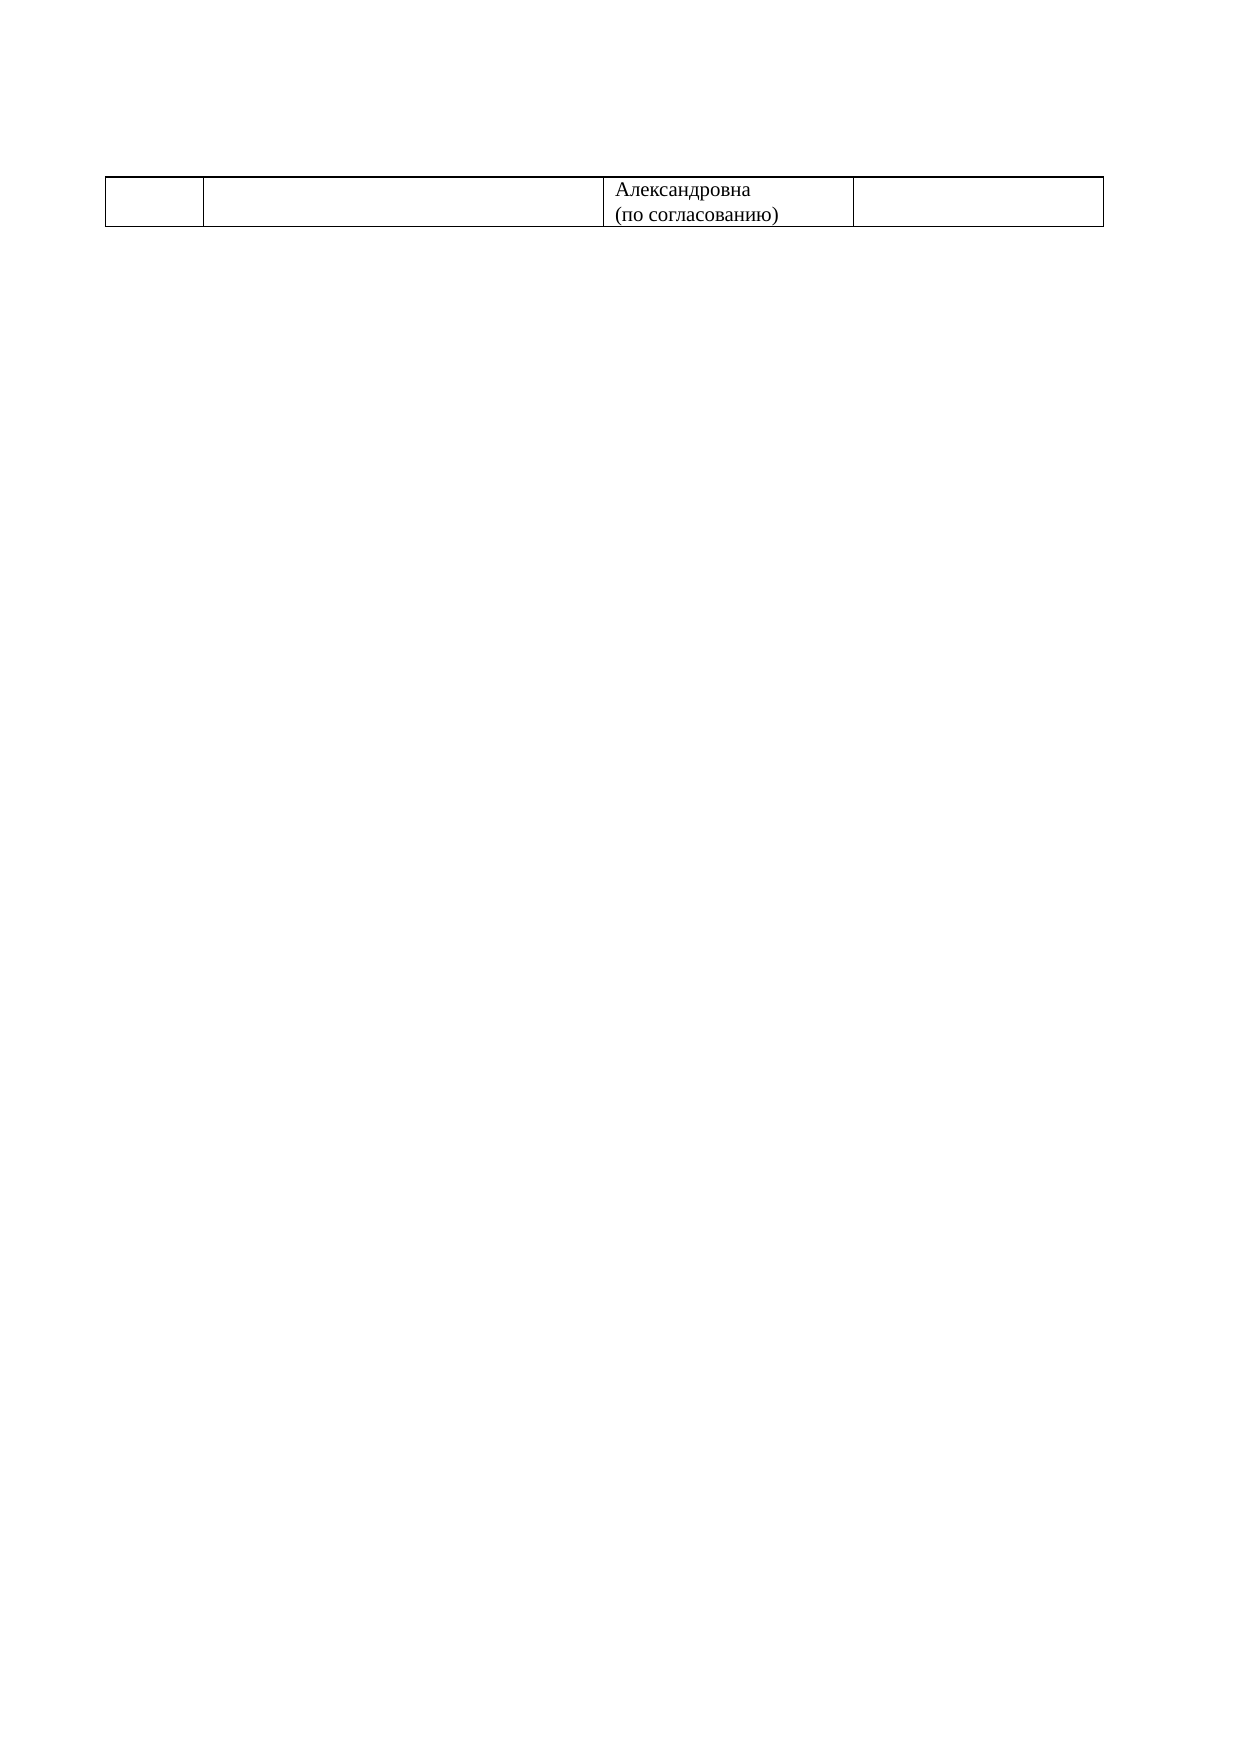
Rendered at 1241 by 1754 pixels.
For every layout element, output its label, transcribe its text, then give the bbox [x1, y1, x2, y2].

table_cell [854, 178, 1103, 226]
table_cell [106, 178, 203, 226]
table_cell Александровна (по согласованию) [604, 178, 853, 226]
table_cell [204, 178, 603, 226]
